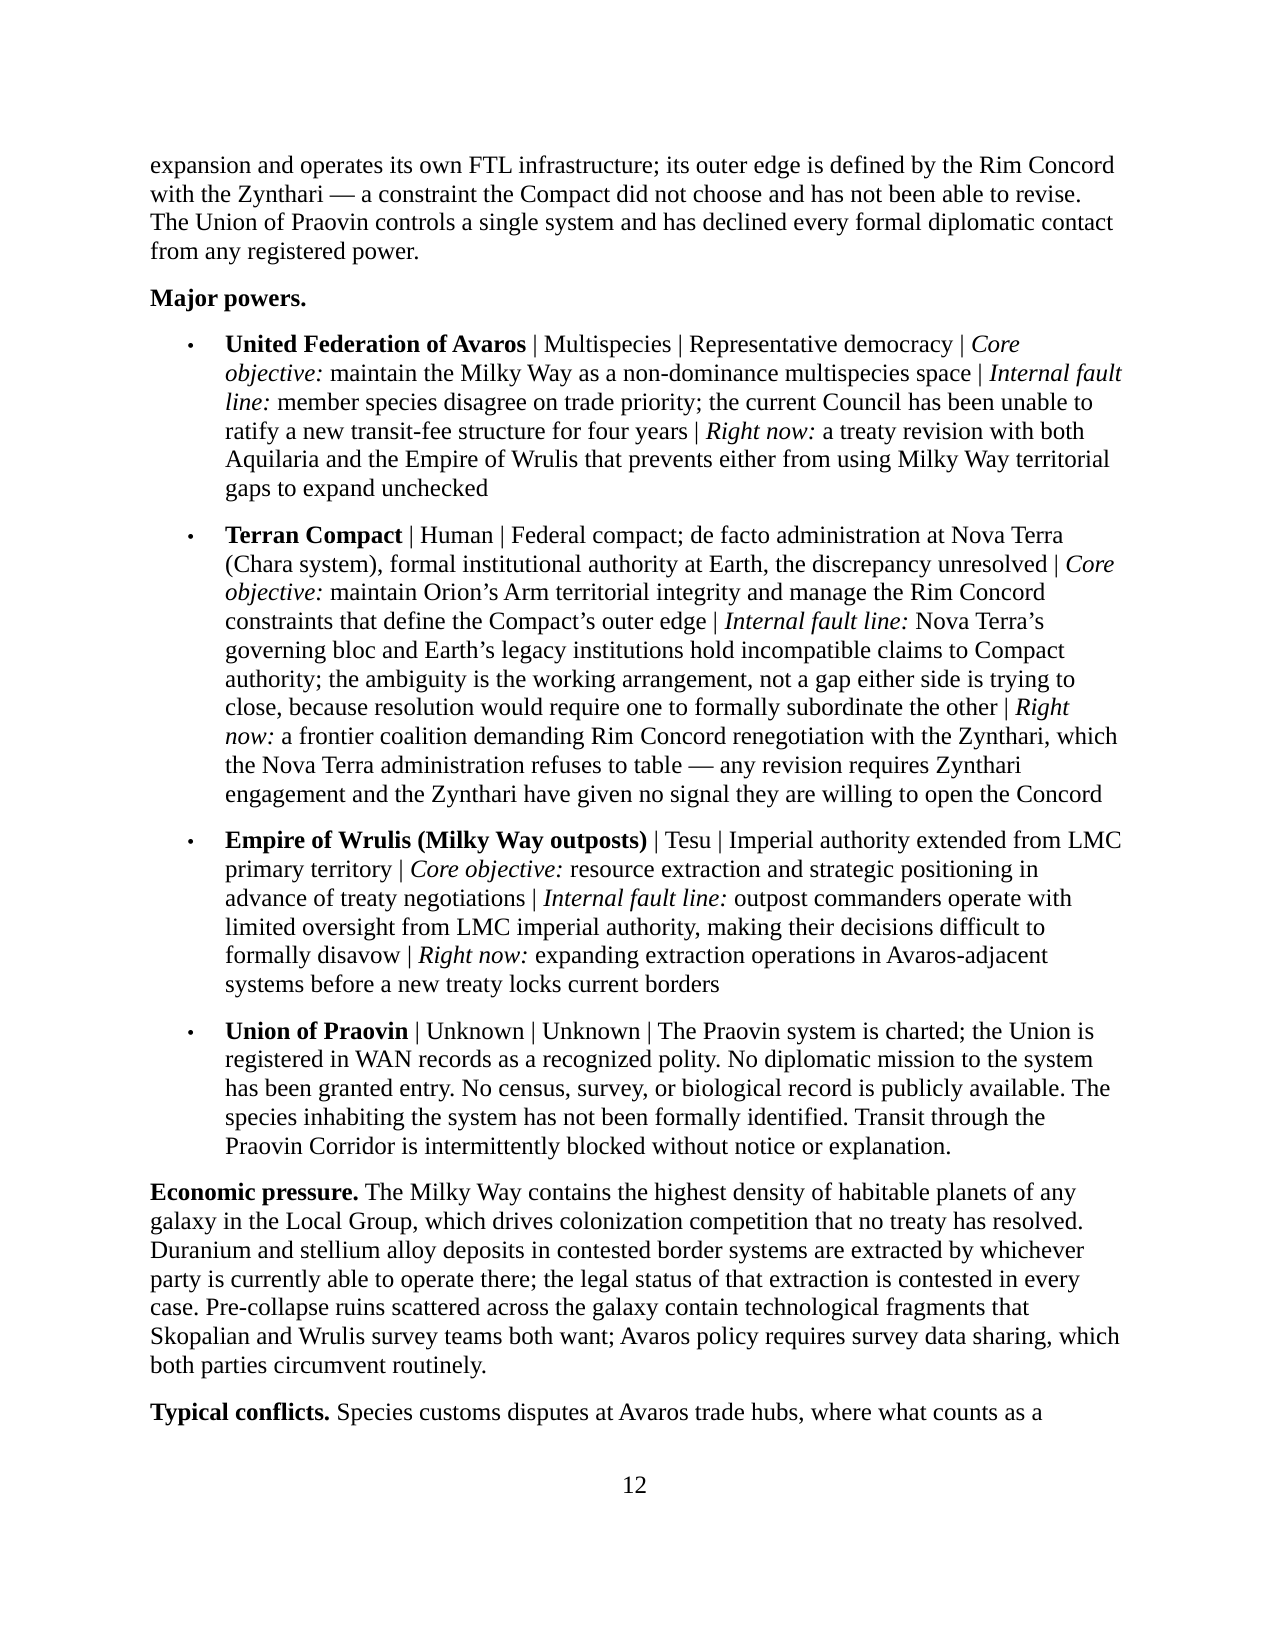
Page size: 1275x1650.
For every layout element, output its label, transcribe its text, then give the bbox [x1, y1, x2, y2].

list Empire of Wrulis (Milky Way outposts) | Tesu | Imperial authority extended from LMC primary territory | Core objective: resource extraction and strategic positioning in advance of treaty negotiations | Internal fault line: outpost commanders operate with limited oversight from LMC imperial authority, making their decisions difficult to formally disavow | Right now: expanding extraction operations in Avaros-adjacent systems before a new treaty locks current borders [187, 825, 1125, 998]
text Typical conflicts. Species customs disputes at Avaros trade hubs, where what counts as a [150, 1397, 1125, 1425]
list United Federation of Avaros | Multispecies | Representative democracy | Core objective: maintain the Milky Way as a non-dominance multispecies space | Internal fault line: member species disagree on trade priority; the current Council has been unable to ratify a new transit-fee structure for four years | Right now: a treaty revision with both Aquilaria and the Empire of Wrulis that prevents either from using Milky Way territorial gaps to expand unchecked [187, 329, 1125, 502]
list Terran Compact | Human | Federal compact; de facto administration at Nova Terra (Chara system), formal institutional authority at Earth, the discrepancy unresolved | Core objective: maintain Orion’s Arm territorial integrity and manage the Rim Concord constraints that define the Compact’s outer edge | Internal fault line: Nova Terra’s governing bloc and Earth’s legacy institutions hold incompatible claims to Compact authority; the ambiguity is the working arrangement, not a gap either side is trying to close, because resolution would require one to formally subordinate the other | Right now: a frontier coalition demanding Rim Concord renegotiation with the Zynthari, which the Nova Terra administration refuses to table — any revision requires Zynthari engagement and the Zynthari have given no signal they are willing to open the Concord [187, 520, 1125, 807]
text Economic pressure. The Milky Way contains the highest density of habitable planets of any galaxy in the Local Group, which drives colonization competition that no treaty has resolved. Duranium and stellium alloy deposits in contested border systems are extracted by whichever party is currently able to operate there; the legal status of that extraction is contested in every case. Pre-collapse ruins scattered across the galaxy contain technological fragments that Skopalian and Wrulis survey teams both want; Avaros policy requires survey data sharing, which both parties circumvent routinely. [150, 1177, 1125, 1379]
text expansion and operates its own FTL infrastructure; its outer edge is defined by the Rim Concord with the Zynthari — a constraint the Compact did not choose and has not been able to revise. The Union of Praovin controls a single system and has declined every formal diplomatic contact from any registered power. [150, 150, 1125, 265]
text Major powers. [150, 283, 1125, 312]
list Union of Praovin | Unknown | Unknown | The Praovin system is charted; the Union is registered in WAN records as a recognized polity. No diplomatic mission to the system has been granted entry. No census, survey, or biological record is publicly available. The species inhabiting the system has not been formally identified. Transit through the Praovin Corridor is intermittently blocked without notice or explanation. [187, 1016, 1125, 1159]
